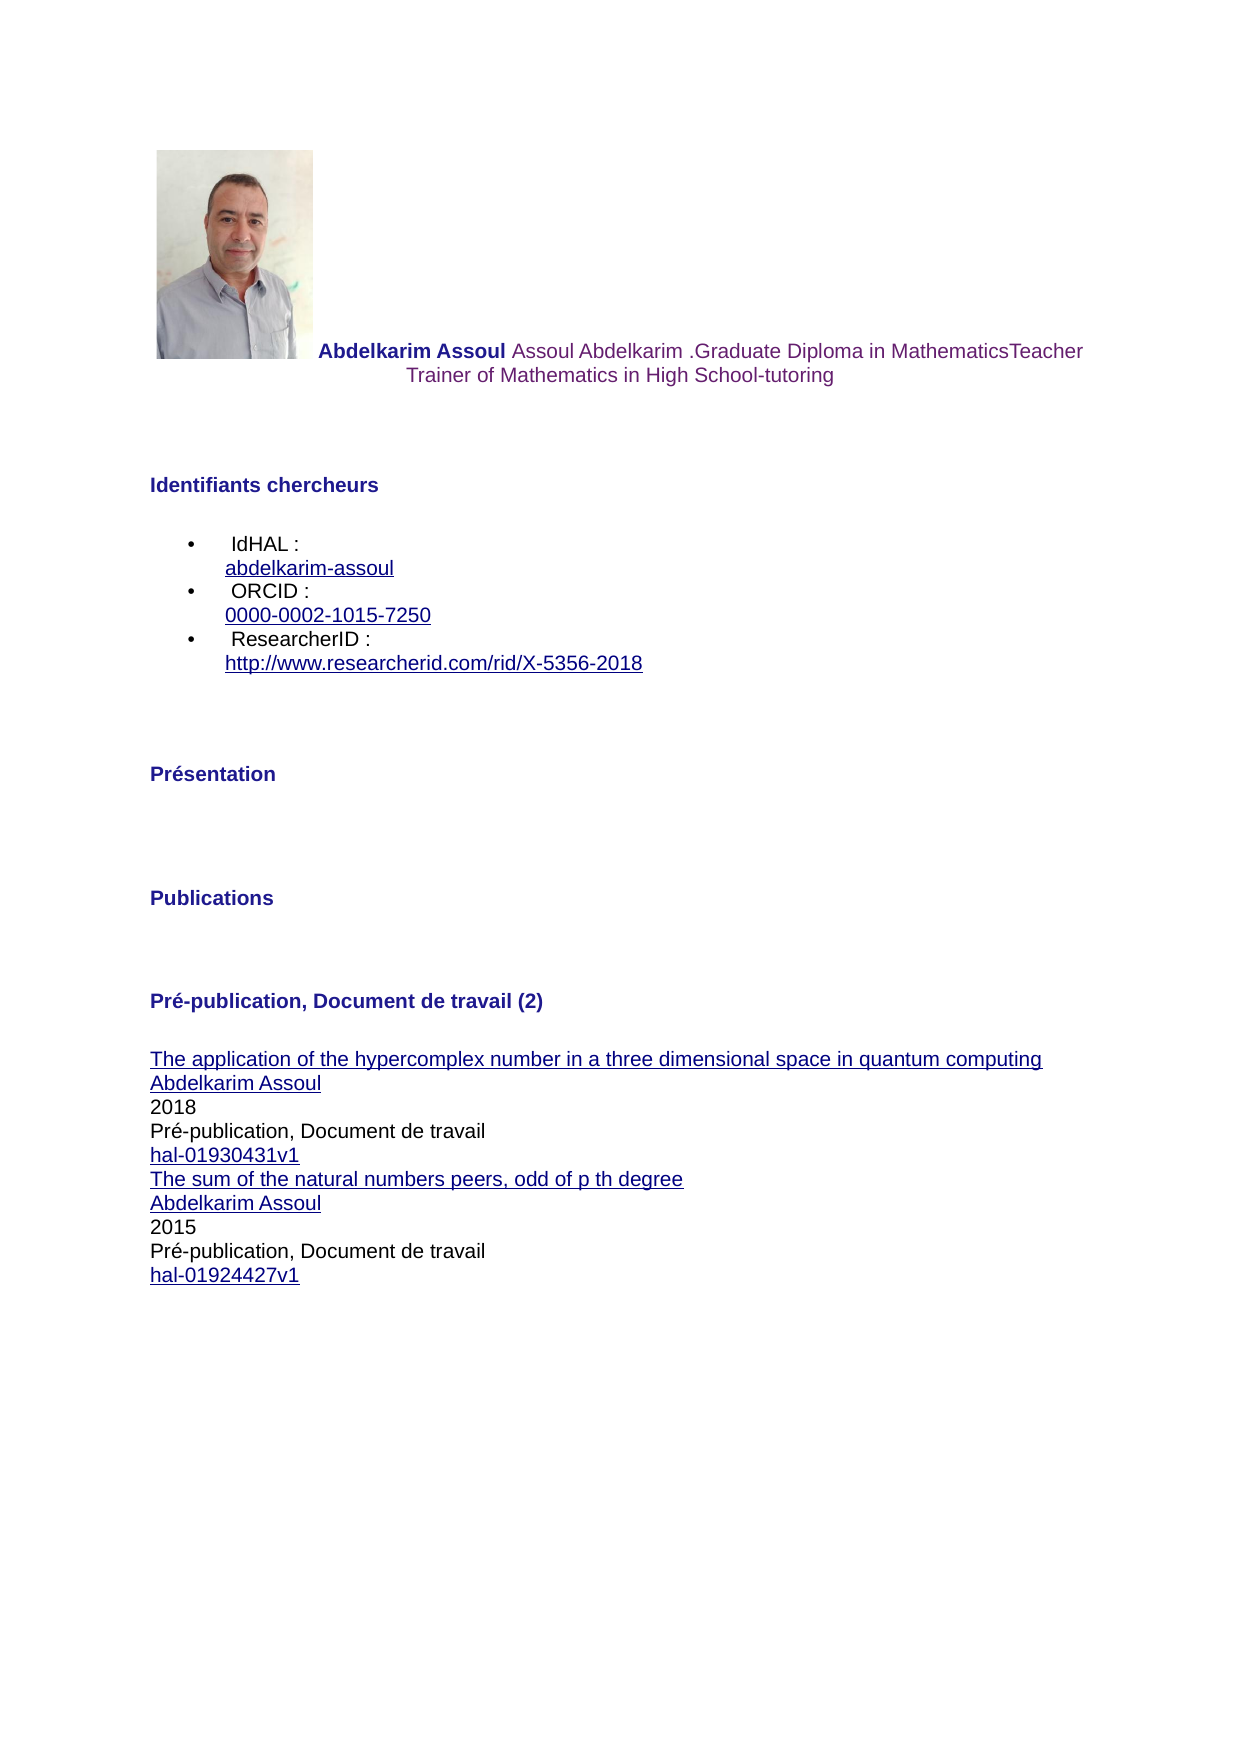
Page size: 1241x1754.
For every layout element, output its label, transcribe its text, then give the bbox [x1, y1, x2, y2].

list abdelkarim-assoul [187, 555, 1090, 579]
subtitle Pré-publication, Document de travail (2) [150, 989, 1090, 1013]
subtitle Publications [150, 886, 1090, 909]
list IdHAL : [187, 531, 1090, 555]
list 0000-0002-1015-7250 [187, 603, 1090, 627]
list ORCID : [187, 579, 1090, 603]
list ResearcherID : [187, 627, 1090, 651]
subtitle Identifiants chercheurs [150, 473, 1090, 497]
subtitle Présentation [150, 762, 1090, 786]
table_cell The sum of the natural numbers peers, odd of p th degree Abdelkarim Assoul 2015 Pré-publication, Document de travail hal-01924427v1 [150, 1167, 1090, 1287]
table_header The application of the hypercomplex number in a three dimensional space in quantum computing Abdelkarim Assoul 2018 Pré-publication, Document de travail hal-01930431v1 [150, 1047, 1090, 1167]
subtitle Abdelkarim Assoul Assoul Abdelkarim .Graduate Diploma in MathematicsTeacher Trainer of Mathematics in High School-tutoring [150, 150, 1090, 387]
list http://www.researcherid.com/rid/X-5356-2018 [187, 651, 1090, 675]
picture [156, 150, 313, 359]
